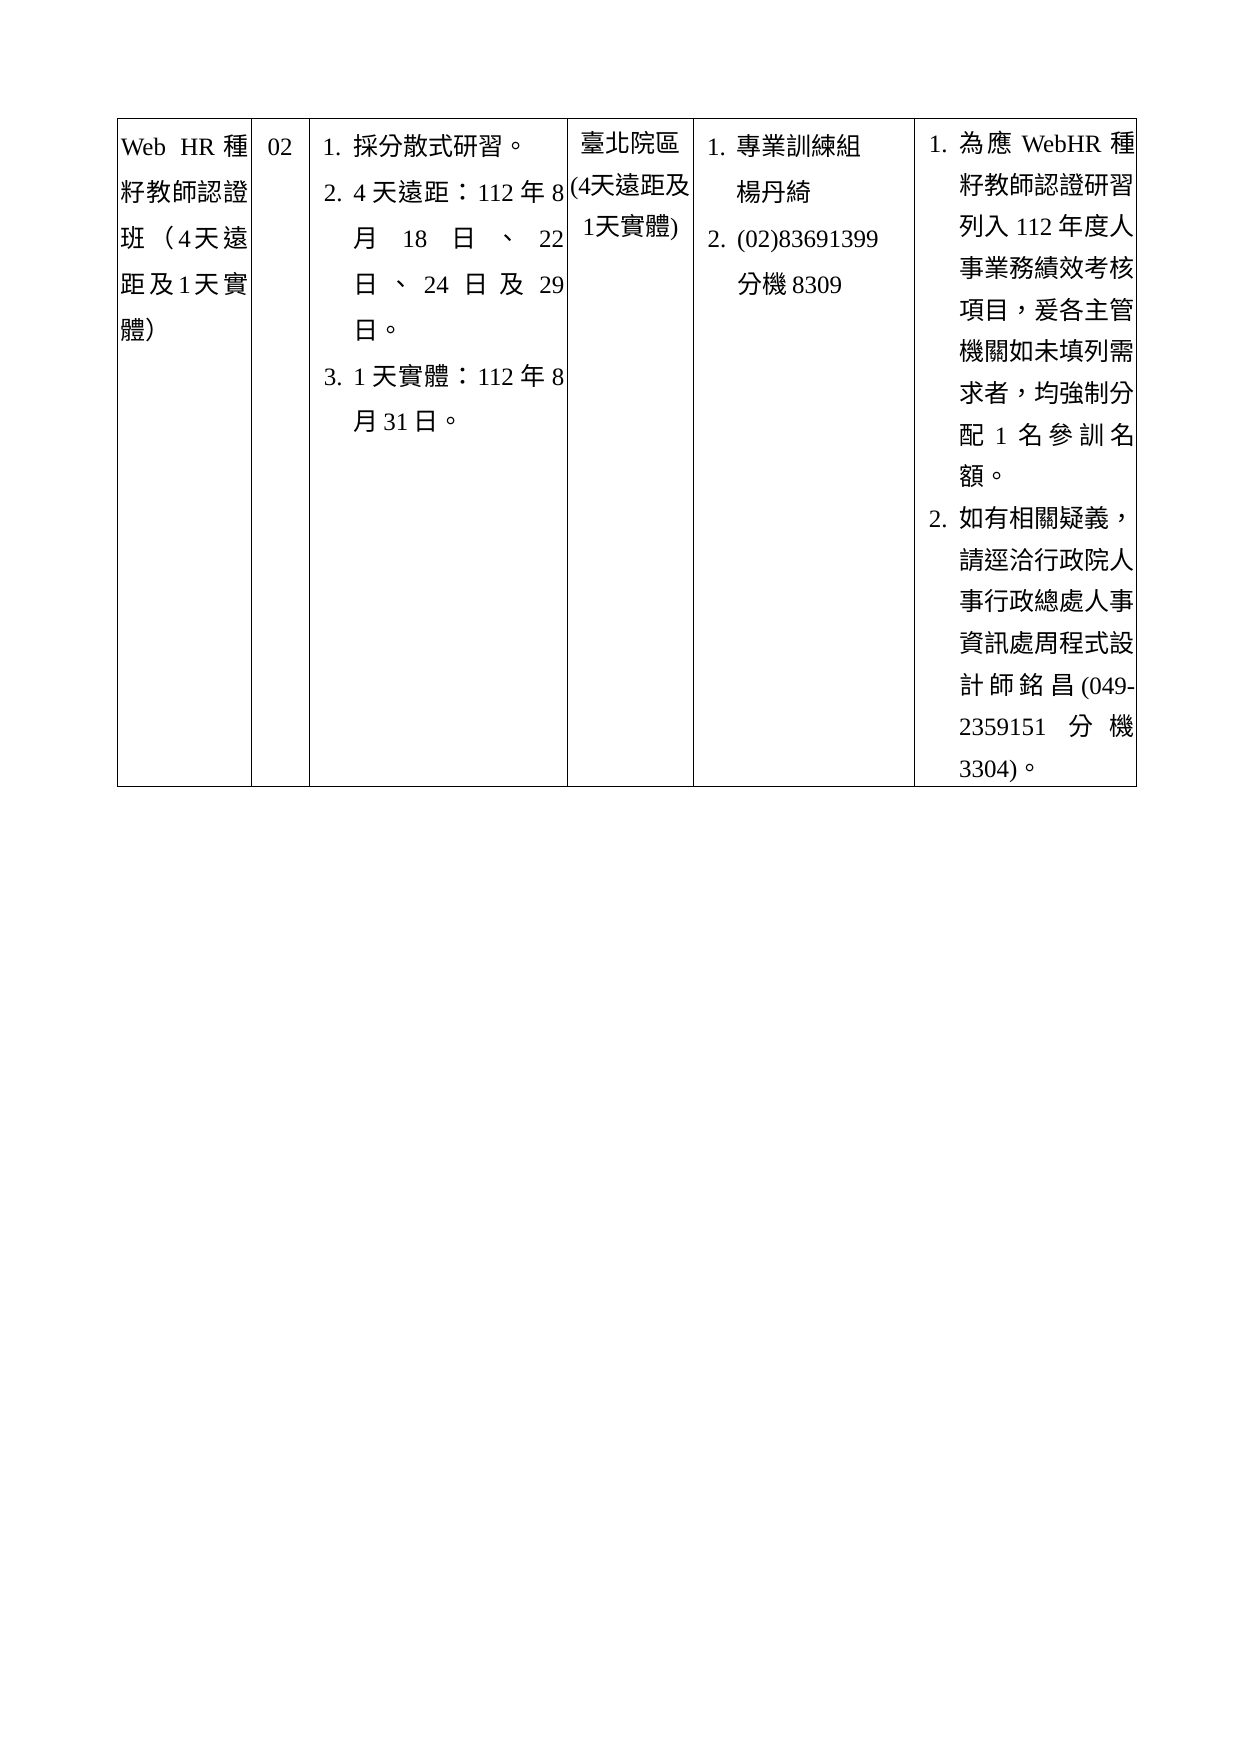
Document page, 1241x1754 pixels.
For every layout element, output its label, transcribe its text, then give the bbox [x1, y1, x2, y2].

table_cell 臺北院區 (4天遠距及1天實體) [568, 119, 693, 786]
table_cell 專業訓練組 楊丹綺 (02)83691399 分機8309 [694, 119, 914, 786]
table_cell Web HR種籽教師認證班（4天遠距及1天實體） [118, 119, 251, 786]
table_cell 02 [252, 119, 309, 786]
table_cell 為應WebHR種籽教師認證研習列入112年度人事業務績效考核項目，爰各主管機關如未填列需求者，均強制分配1名參訓名額。 如有相關疑義，請逕洽行政院人事行政總處人事資訊處周程式設計師銘昌(049-2359151分機3304)。 [915, 119, 1136, 786]
table_cell 採分散式研習。 4天遠距：112年8月18日、22日、24日及29日。 1天實體：112年8月31日。 [310, 119, 567, 786]
